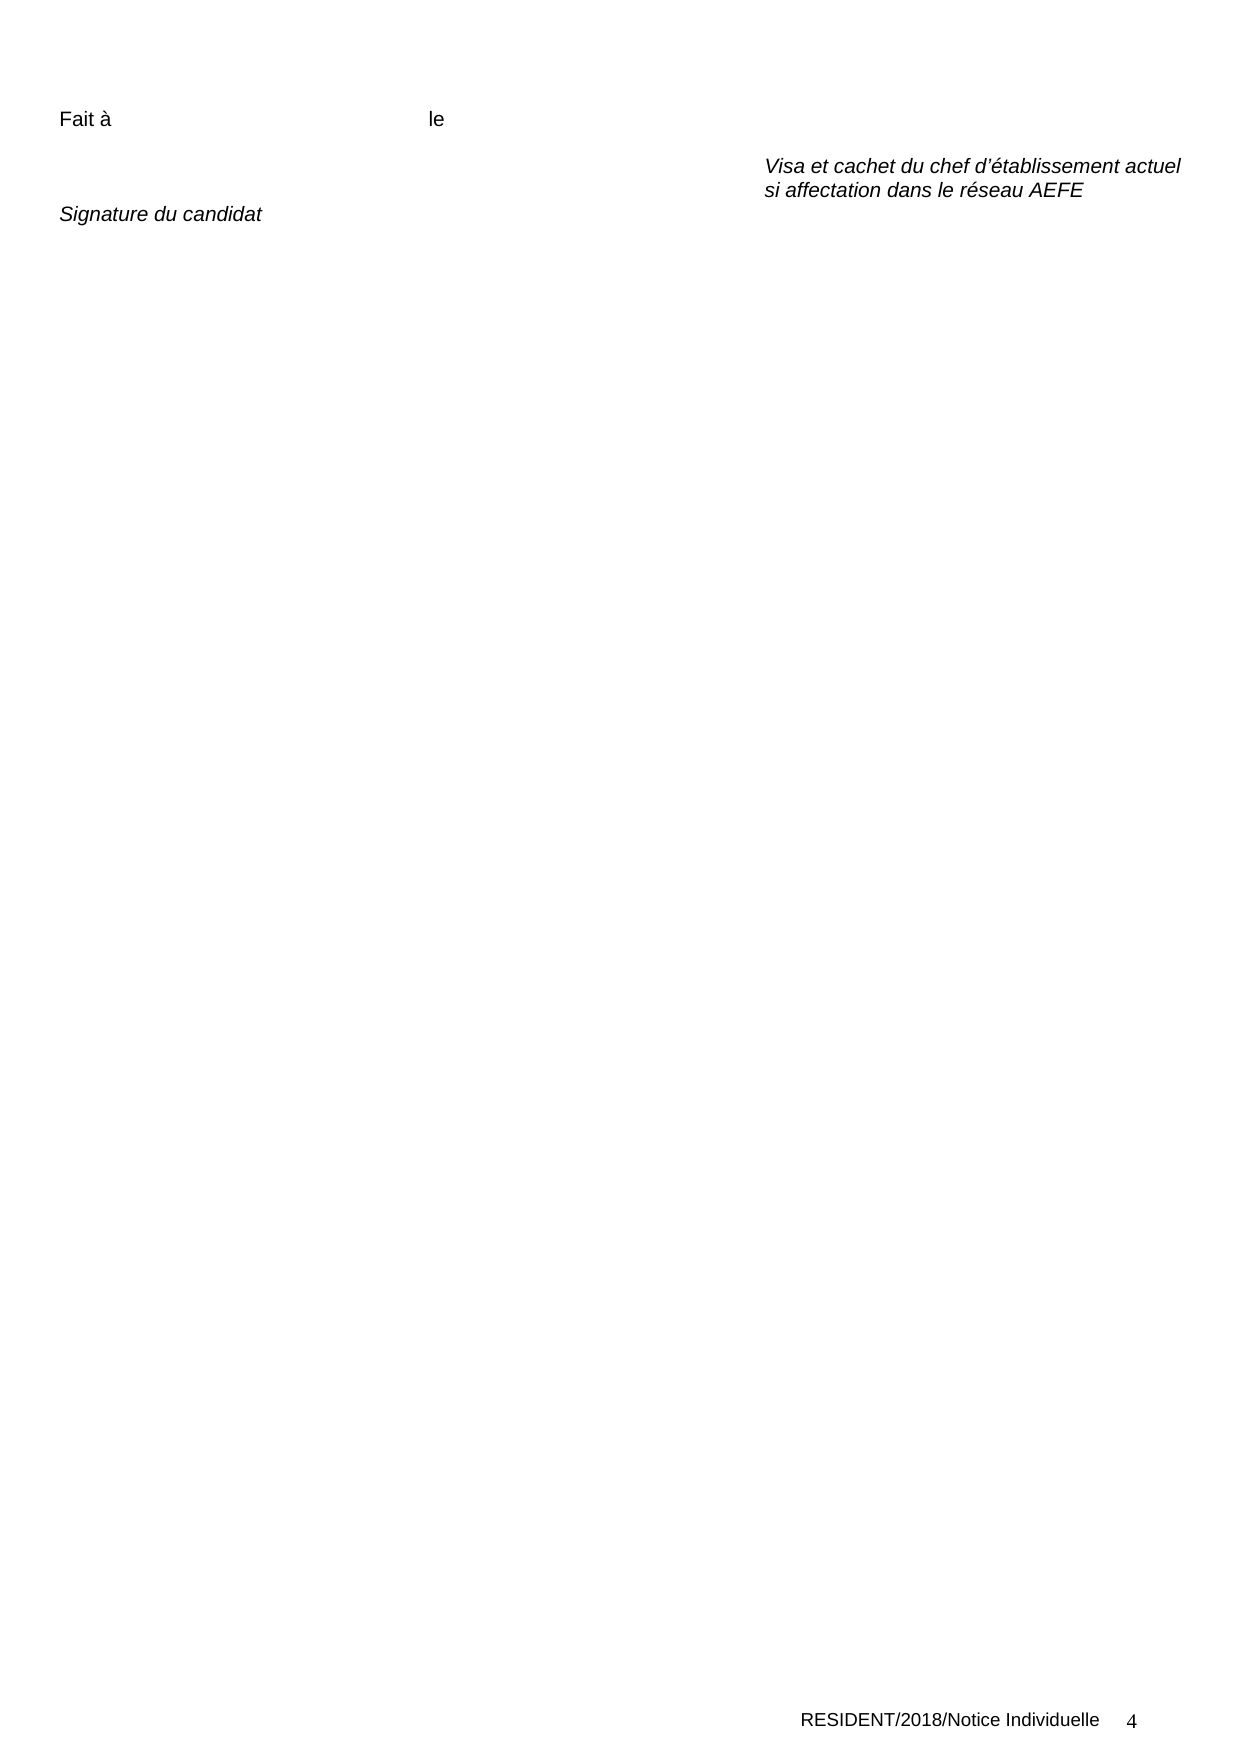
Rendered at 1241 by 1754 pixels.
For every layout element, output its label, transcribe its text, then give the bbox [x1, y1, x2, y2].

table_header Fait à le Signature du candidat [48, 106, 605, 279]
table_header Visa et cachet du chef d’établissement actuel si affectation dans le réseau AEFE [605, 106, 1214, 279]
